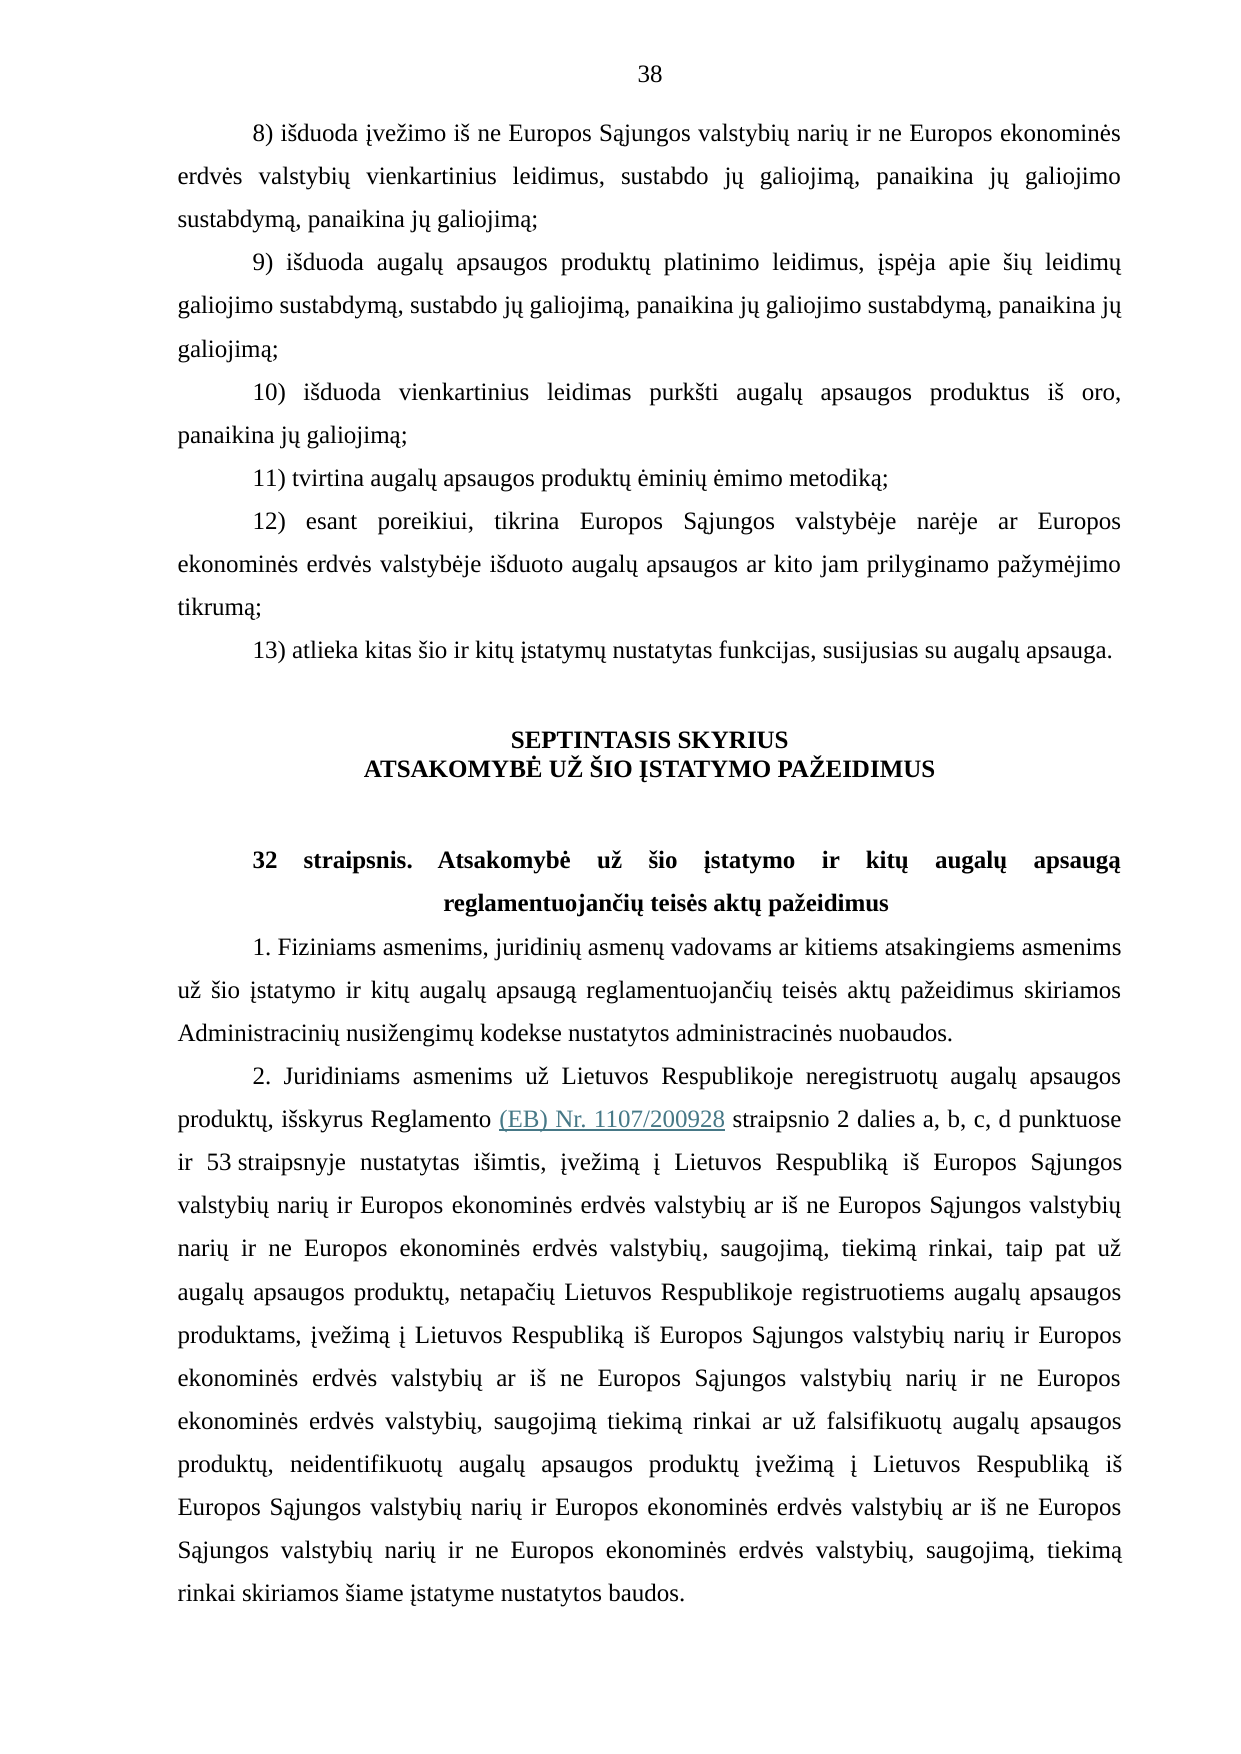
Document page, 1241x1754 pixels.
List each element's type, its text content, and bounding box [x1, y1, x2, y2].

text 12) esant poreikiui, tikrina Europos Sąjungos valstybėje narėje ar Europos ekonominės erdvės valstybėje išduoto augalų apsaugos ar kito jam prilyginamo pažymėjimo tikrumą; [177, 506, 1122, 621]
text 8) išduoda įvežimo iš ne Europos Sąjungos valstybių narių ir ne Europos ekonominės erdvės valstybių vienkartinius leidimus, sustabdo jų galiojimą, panaikina jų galiojimo sustabdymą, panaikina jų galiojimą; [177, 118, 1122, 233]
text 10) išduoda vienkartinius leidimas purkšti augalų apsaugos produktus iš oro, panaikina jų galiojimą; [177, 377, 1122, 449]
text 32 straipsnis. Atsakomybė už šio įstatymo ir kitų augalų apsaugą reglamentuojančių teisės aktų pažeidimus [252, 845, 1122, 917]
text 9) išduoda augalų apsaugos produktų platinimo leidimus, įspėja apie šių leidimų galiojimo sustabdymą, sustabdo jų galiojimą, panaikina jų galiojimo sustabdymą, panaikina jų galiojimą; [177, 247, 1122, 362]
text 2. Juridiniams asmenims už Lietuvos Respublikoje neregistruotų augalų apsaugos produktų, išskyrus Reglamento (EB) Nr. 1107/200928 straipsnio 2 dalies a, b, c, d punktuose ir 53 straipsnyje nustatytas išimtis, įvežimą į Lietuvos Respubliką iš Europos Sąjungos valstybių narių ir Europos ekonominės erdvės valstybių ar iš ne Europos Sąjungos valstybių narių ir ne Europos ekonominės erdvės valstybių, saugojimą, tiekimą rinkai, taip pat už augalų apsaugos produktų, netapačių Lietuvos Respublikoje registruotiems augalų apsaugos produktams, įvežimą į Lietuvos Respubliką iš Europos Sąjungos valstybių narių ir Europos ekonominės erdvės valstybių ar iš ne Europos Sąjungos valstybių narių ir ne Europos ekonominės erdvės valstybių, saugojimą tiekimą rinkai ar už falsifikuotų augalų apsaugos produktų, neidentifikuotų augalų apsaugos produktų įvežimą į Lietuvos Respubliką iš Europos Sąjungos valstybių narių ir Europos ekonominės erdvės valstybių ar iš ne Europos Sąjungos valstybių narių ir ne Europos ekonominės erdvės valstybių, saugojimą, tiekimą rinkai skiriamos šiame įstatyme nustatytos baudos. [177, 1061, 1122, 1607]
text 1. Fiziniams asmenims, juridinių asmenų vadovams ar kitiems atsakingiems asmenims už šio įstatymo ir kitų augalų apsaugą reglamentuojančių teisės aktų pažeidimus skiriamos Administracinių nusižengimų kodekse nustatytos administracinės nuobaudos. [177, 932, 1122, 1047]
text SEPTINTASIS SKYRIUS [177, 716, 1122, 754]
text 13) atlieka kitas šio ir kitų įstatymų nustatytas funkcijas, susijusias su augalų apsauga. [177, 636, 1122, 664]
text 11) tvirtina augalų apsaugos produktų ėminių ėmimo metodiką; [177, 463, 1122, 492]
text ATSAKOMYBĖ UŽ ŠIO ĮSTATYMO PAŽEIDIMUS [177, 754, 1122, 782]
